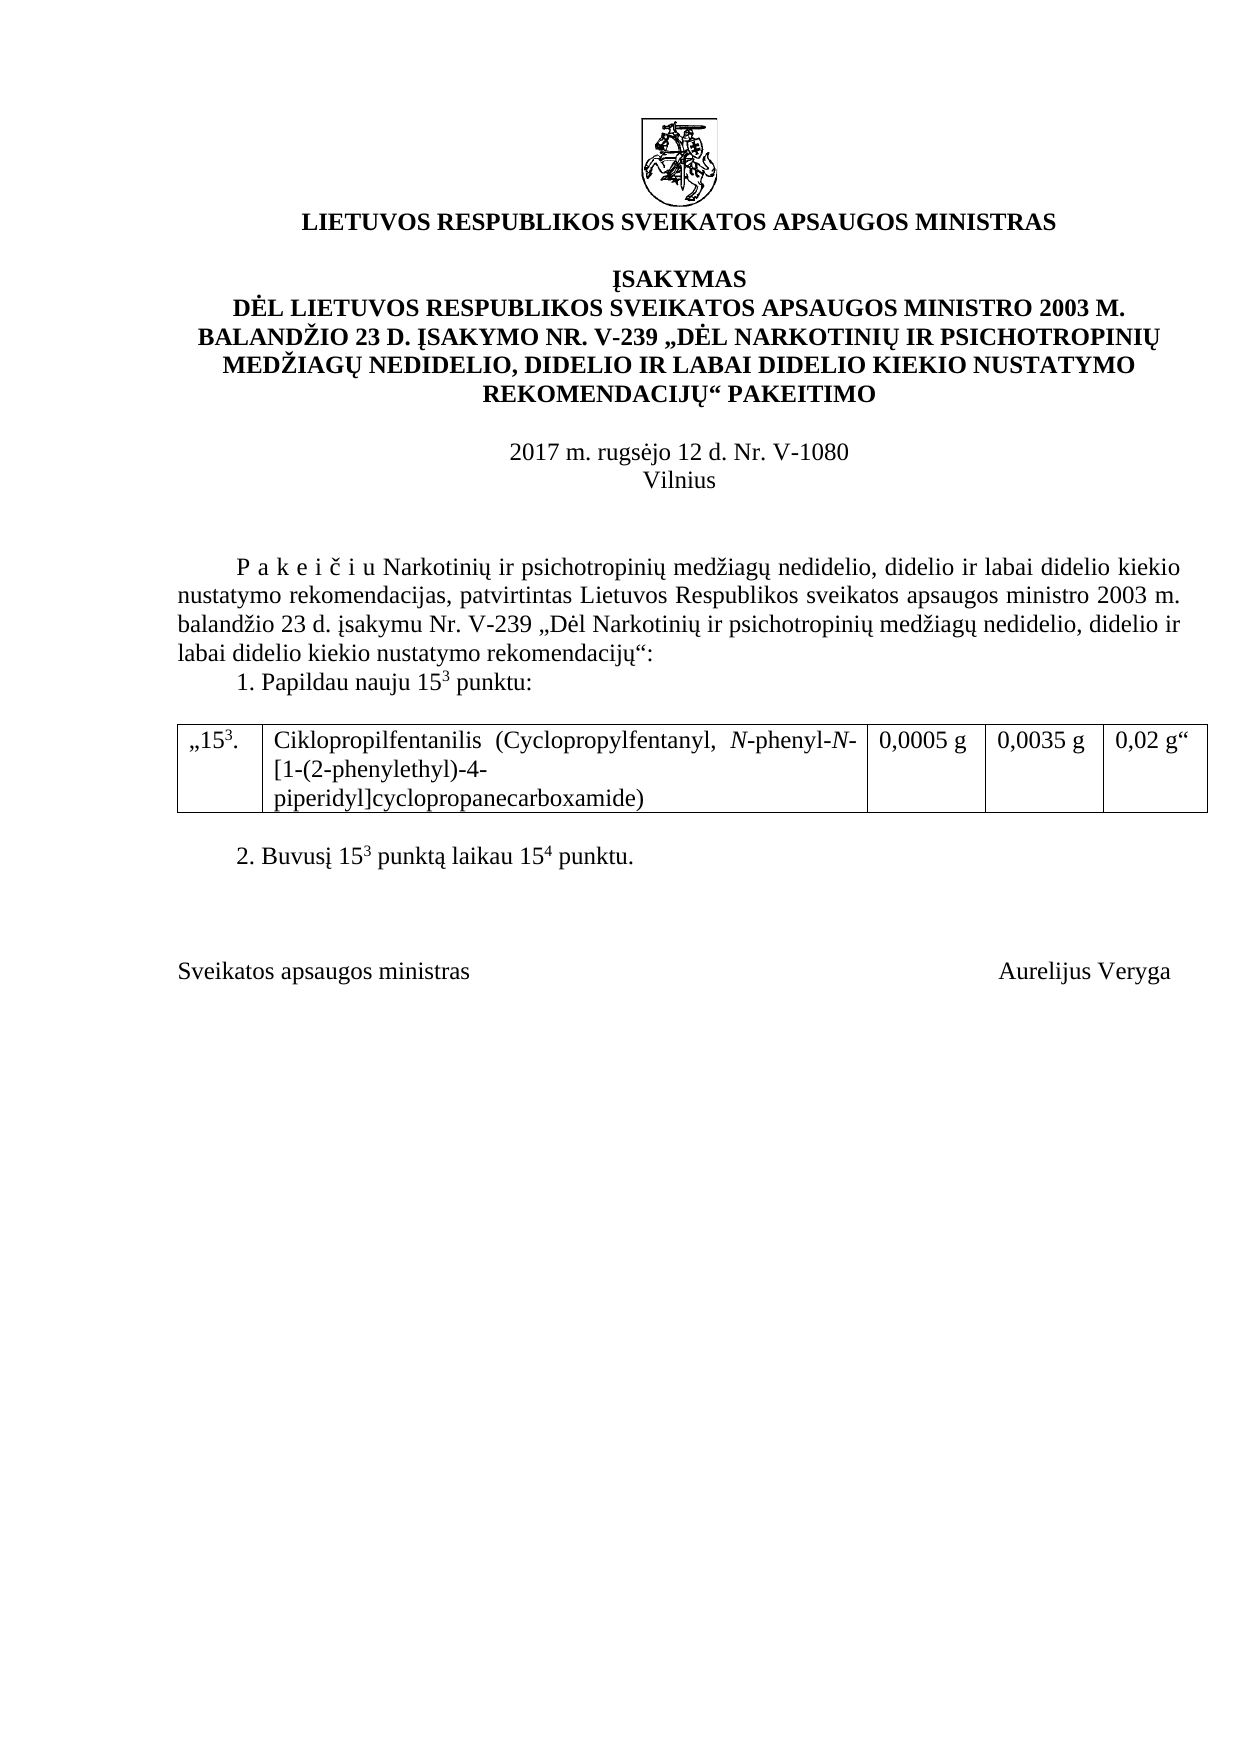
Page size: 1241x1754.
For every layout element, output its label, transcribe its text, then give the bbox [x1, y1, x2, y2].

table_header 0,0035 g [986, 725, 1103, 812]
text DĖL LIETUVOS RESPUBLIKOS SVEIKATOS APSAUGOS MINISTRO 2003 M. BALANDŽIO 23 D. ĮSAKYMO NR. V-239 „DĖL Narkotinių ir psichotropinių medžiagų NEDIDELIO, DIDELIO IR LABAI DIDELIO KIEKIO NUSTATYMO REKOMENDACIJŲ“ PAKEITIMO [177, 293, 1181, 408]
table_header „153. [178, 725, 262, 812]
text Sveikatos apsaugos ministras Aurelijus Veryga [177, 956, 1181, 985]
text Vilnius [177, 466, 1181, 494]
text P a k e i č i u Narkotinių ir psichotropinių medžiagų nedidelio, didelio ir labai didelio kiekio nustatymo rekomendacijas, patvirtintas Lietuvos Respublikos sveikatos apsaugos ministro 2003 m. balandžio 23 d. įsakymu Nr. V-239 „Dėl Narkotinių ir psichotropinių medžiagų nedidelio, didelio ir labai didelio kiekio nustatymo rekomendacijų“: [177, 552, 1181, 667]
text ĮSAKYMAS [177, 264, 1181, 293]
text 2. Buvusį 153 punktą laikau 154 punktu. [177, 841, 1181, 870]
table_header Ciklopropilfentanilis (Cyclopropylfentanyl, N-phenyl-N-[1-(2-phenylethyl)-4-piperidyl]cyclopropanecarboxamide) [263, 725, 867, 812]
table_header 0,02 g“ [1104, 725, 1207, 812]
table_header 0,0005 g [868, 725, 985, 812]
text 1. Papildau nauju 153 punktu: [177, 667, 1181, 696]
text LIETUVOS RESPUBLIKOS SVEIKATOS APSAUGOS MINISTRAS [177, 207, 1181, 236]
text 2017 m. rugsėjo 12 d. Nr. V-1080 [177, 437, 1181, 466]
